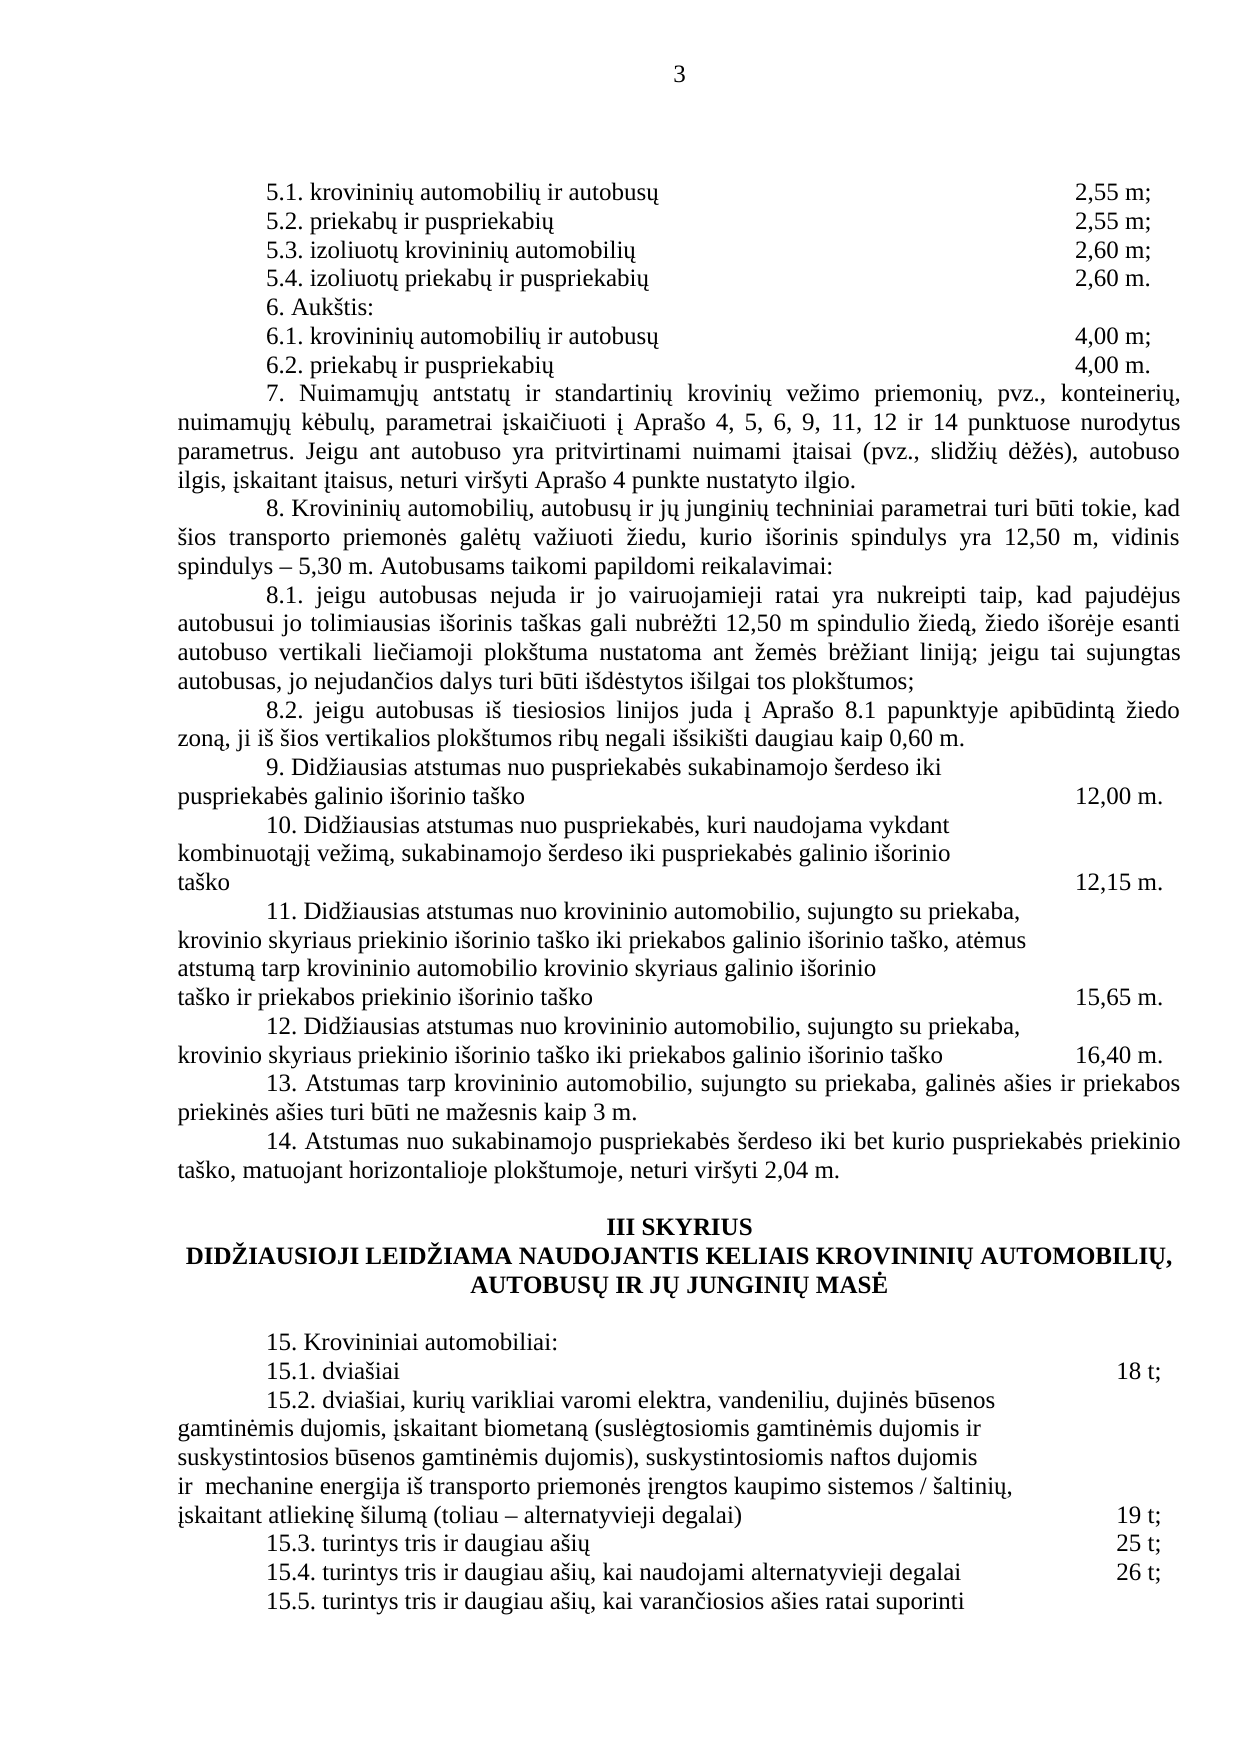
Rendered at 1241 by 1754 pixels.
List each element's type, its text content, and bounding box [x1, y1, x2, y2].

text suskystintosios būsenos gamtinėmis dujomis), suskystintosiomis naftos dujomis [177, 1442, 1181, 1471]
text 15. Krovininiai automobiliai: [177, 1327, 1181, 1356]
text 8.2. jeigu autobusas iš tiesiosios linijos juda į Aprašo 8.1 papunktyje apibūdintą žiedo zoną, ji iš šios vertikalios plokštumos ribų negali išsikišti daugiau kaip 0,60 m. [177, 695, 1181, 752]
text 15.5. turintys tris ir daugiau ašių, kai varančiosios ašies ratai suporinti [177, 1586, 1181, 1615]
text 5.2. priekabų ir puspriekabių 2,55 m; [177, 206, 1181, 235]
text ir mechanine energija iš transporto priemonės įrengtos kaupimo sistemos / šaltinių, [177, 1471, 1181, 1500]
text kombinuotąjį vežimą, sukabinamojo šerdeso iki puspriekabės galinio išorinio [177, 838, 1181, 867]
text 5.1. krovininių automobilių ir autobusų 2,55 m; [177, 177, 1181, 206]
text 12. Didžiausias atstumas nuo krovininio automobilio, sujungto su priekaba, [177, 1011, 1181, 1040]
text 7. Nuimamųjų antstatų ir standartinių krovinių vežimo priemonių, pvz., konteinerių, nuimamųjų kėbulų, parametrai įskaičiuoti į Aprašo 4, 5, 6, 9, 11, 12 ir 14 punktuose nurodytus parametrus. Jeigu ant autobuso yra pritvirtinami nuimami įtaisai (pvz., slidžių dėžės), autobuso ilgis, įskaitant įtaisus, neturi viršyti Aprašo 4 punkte nustatyto ilgio. [177, 378, 1181, 493]
text 5.3. izoliuotų krovininių automobilių 2,60 m; [177, 235, 1181, 263]
text 10. Didžiausias atstumas nuo puspriekabės, kuri naudojama vykdant [177, 810, 1181, 838]
text 14. Atstumas nuo sukabinamojo puspriekabės šerdeso iki bet kurio puspriekabės priekinio taško, matuojant horizontalioje plokštumoje, neturi viršyti 2,04 m. [177, 1126, 1181, 1183]
text krovinio skyriaus priekinio išorinio taško iki priekabos galinio išorinio taško 16,40 m. [177, 1040, 1181, 1068]
text 9. Didžiausias atstumas nuo puspriekabės sukabinamojo šerdeso iki [177, 752, 1181, 781]
text 15.2. dviašiai, kurių varikliai varomi elektra, vandeniliu, dujinės būsenos [177, 1385, 1181, 1413]
text DIDŽIAUSIOJI LEIDŽIAMA NAUDOJANTIS KELIAIS KROVININIŲ AUTOMOBILIŲ, AUTOBUSŲ IR JŲ JUNGINIŲ MASĖ [177, 1241, 1181, 1298]
text atstumą tarp krovininio automobilio krovinio skyriaus galinio išorinio [177, 953, 1181, 982]
text 6. Aukštis: [177, 292, 1181, 321]
text įskaitant atliekinę šilumą (toliau – alternatyvieji degalai) 19 t; [177, 1500, 1181, 1528]
text 6.2. priekabų ir puspriekabių 4,00 m. [177, 350, 1181, 378]
text 8.1. jeigu autobusas nejuda ir jo vairuojamieji ratai yra nukreipti taip, kad pajudėjus autobusui jo tolimiausias išorinis taškas gali nubrėžti 12,50 m spindulio žiedą, žiedo išorėje esanti autobuso vertikali liečiamoji plokštuma nustatoma ant žemės brėžiant liniją; jeigu tai sujungtas autobusas, jo nejudančios dalys turi būti išdėstytos išilgai tos plokštumos; [177, 580, 1181, 695]
text 15.1. dviašiai 18 t; [177, 1356, 1181, 1385]
text 15.4. turintys tris ir daugiau ašių, kai naudojami alternatyvieji degalai 26 t; [177, 1557, 1181, 1586]
text krovinio skyriaus priekinio išorinio taško iki priekabos galinio išorinio taško, atėmus [177, 925, 1181, 953]
text gamtinėmis dujomis, įskaitant biometaną (suslėgtosiomis gamtinėmis dujomis ir [177, 1413, 1181, 1442]
text taško ir priekabos priekinio išorinio taško 15,65 m. [177, 982, 1181, 1011]
text 5.4. izoliuotų priekabų ir puspriekabių 2,60 m. [177, 263, 1181, 292]
text taško 12,15 m. [177, 867, 1181, 896]
text 15.3. turintys tris ir daugiau ašių 25 t; [177, 1528, 1181, 1557]
text III SKYRIUS [177, 1212, 1181, 1241]
text 11. Didžiausias atstumas nuo krovininio automobilio, sujungto su priekaba, [177, 896, 1181, 925]
text 13. Atstumas tarp krovininio automobilio, sujungto su priekaba, galinės ašies ir priekabos priekinės ašies turi būti ne mažesnis kaip 3 m. [177, 1068, 1181, 1126]
text 6.1. krovininių automobilių ir autobusų 4,00 m; [177, 321, 1181, 350]
text 8. Krovininių automobilių, autobusų ir jų junginių techniniai parametrai turi būti tokie, kad šios transporto priemonės galėtų važiuoti žiedu, kurio išorinis spindulys yra 12,50 m, vidinis spindulys – 5,30 m. Autobusams taikomi papildomi reikalavimai: [177, 493, 1181, 580]
text puspriekabės galinio išorinio taško 12,00 m. [177, 781, 1181, 810]
